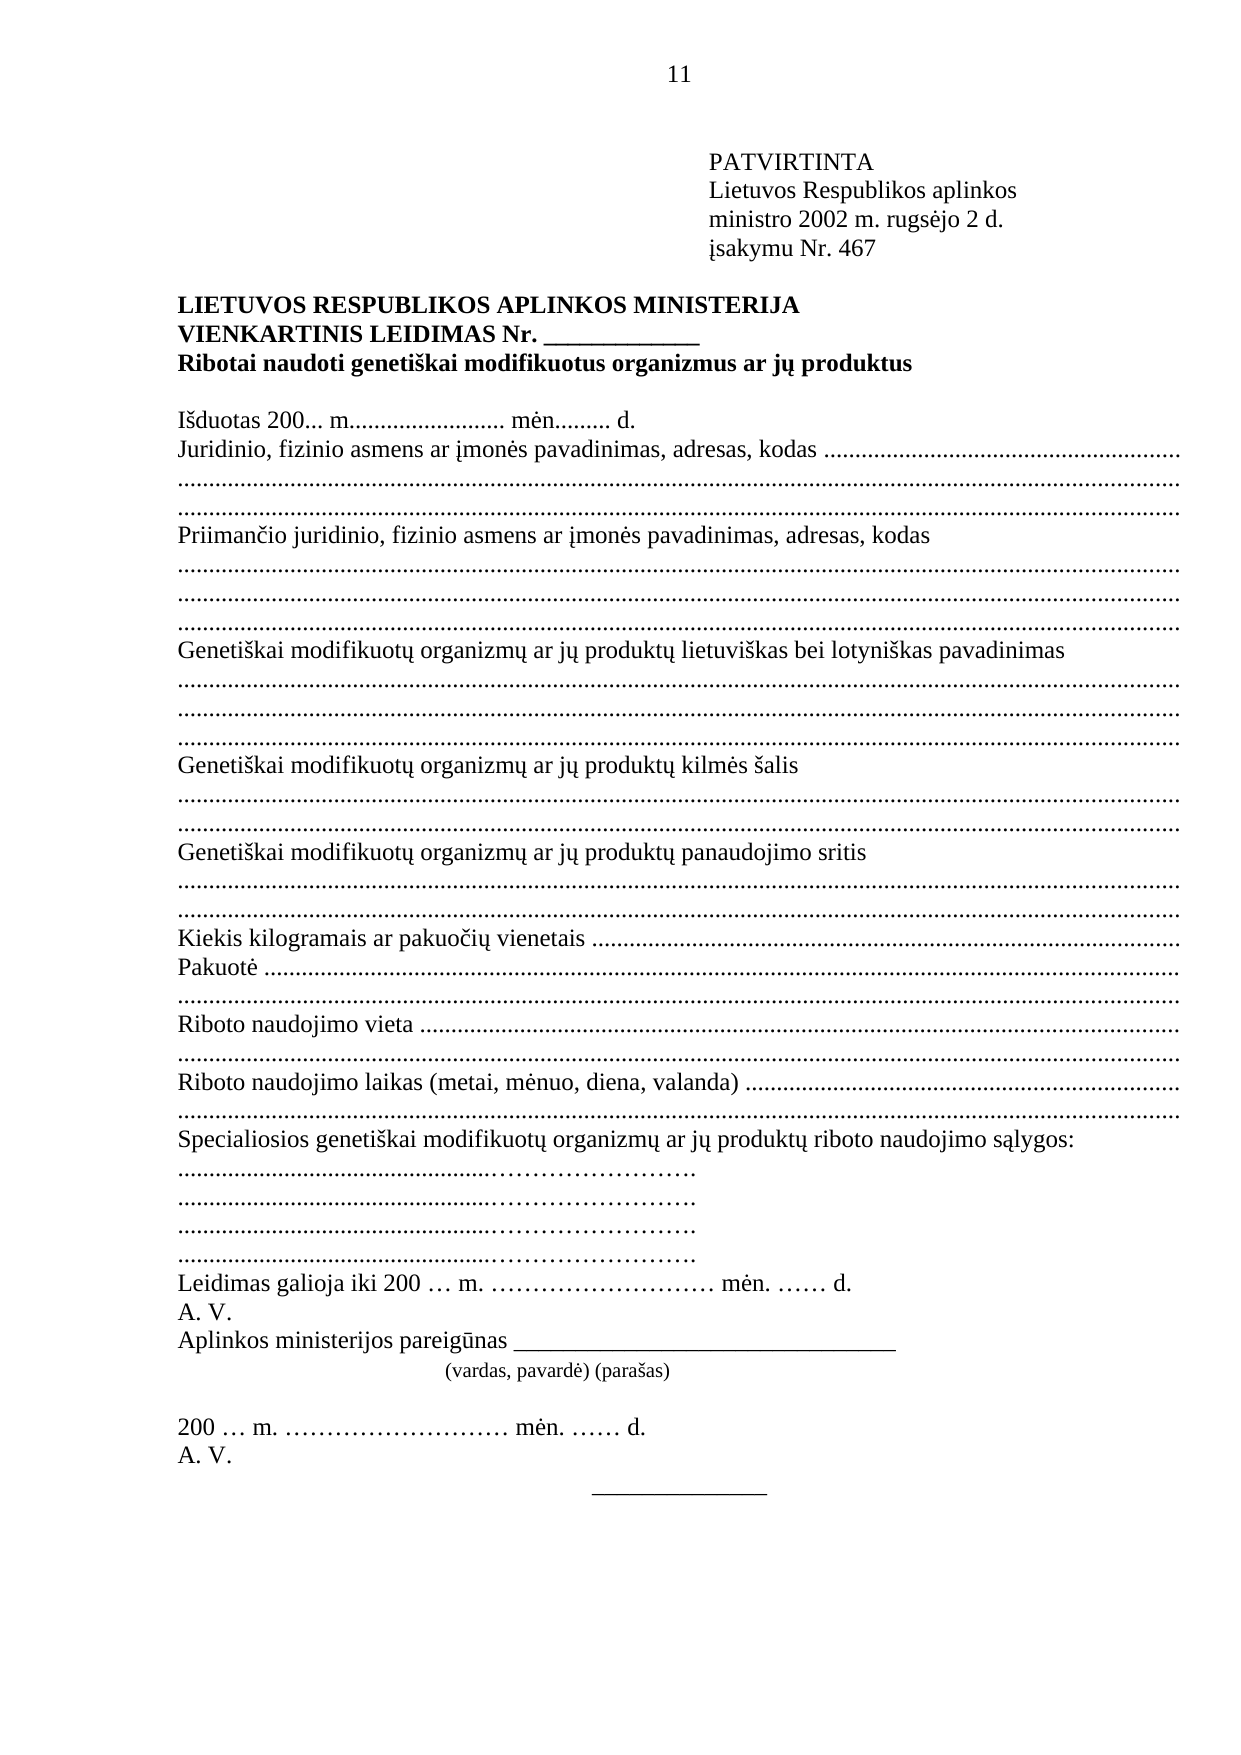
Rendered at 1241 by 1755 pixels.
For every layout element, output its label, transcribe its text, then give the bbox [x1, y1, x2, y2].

text 200 … m. ……………………… mėn. …… d. [177, 1412, 1181, 1441]
text Aplinkos ministerijos pareigūnas [177, 1326, 1181, 1354]
text Leidimas galioja iki 200 … m. ……………………… mėn. …… d. [177, 1268, 1181, 1297]
text Genetiškai modifikuotų organizmų ar jų produktų lietuviškas bei lotyniškas pavadinimas [177, 636, 1181, 664]
text A. V. [177, 1297, 1181, 1326]
text Pakuotė [177, 952, 1181, 981]
text ..................................................……………………. [177, 1153, 1181, 1182]
text Juridinio, fizinio asmens ar įmonės pavadinimas, adresas, kodas [177, 434, 1181, 463]
text Riboto naudojimo vieta [177, 1009, 1181, 1038]
text ..................................................……………………. [177, 1182, 1181, 1211]
text ..................................................……………………. [177, 1239, 1181, 1268]
text VIENKARTINIS LEIDIMAS Nr. [177, 319, 1181, 348]
text Genetiškai modifikuotų organizmų ar jų produktų kilmės šalis [177, 751, 1181, 779]
text Ribotai naudoti genetiškai modifikuotus organizmus ar jų produktus [177, 348, 1181, 377]
text PATVIRTINTA [177, 147, 1181, 176]
text ministro 2002 m. rugsėjo 2 d. [177, 204, 1181, 233]
text įsakymu Nr. 467 [177, 233, 1181, 262]
text Specialiosios genetiškai modifikuotų organizmų ar jų produktų riboto naudojimo sąlygos: [177, 1124, 1181, 1153]
text Kiekis kilogramais ar pakuočių vienetais [177, 923, 1181, 952]
text Išduotas 200... m......................... mėn......... d. [177, 406, 1181, 434]
text Genetiškai modifikuotų organizmų ar jų produktų panaudojimo sritis [177, 837, 1181, 866]
text (vardas, pavardė) (parašas) [177, 1354, 1181, 1383]
text LIETUVOS RESPUBLIKOS APLINKOS MINISTERIJA [177, 291, 1181, 319]
text Priimančio juridinio, fizinio asmens ar įmonės pavadinimas, adresas, kodas [177, 521, 1181, 549]
text ..................................................……………………. [177, 1211, 1181, 1239]
text Lietuvos Respublikos aplinkos [177, 176, 1181, 204]
text A. V. [177, 1441, 1181, 1469]
text Riboto naudojimo laikas (metai, mėnuo, diena, valanda) [177, 1067, 1181, 1096]
text ______________ [177, 1469, 1181, 1498]
